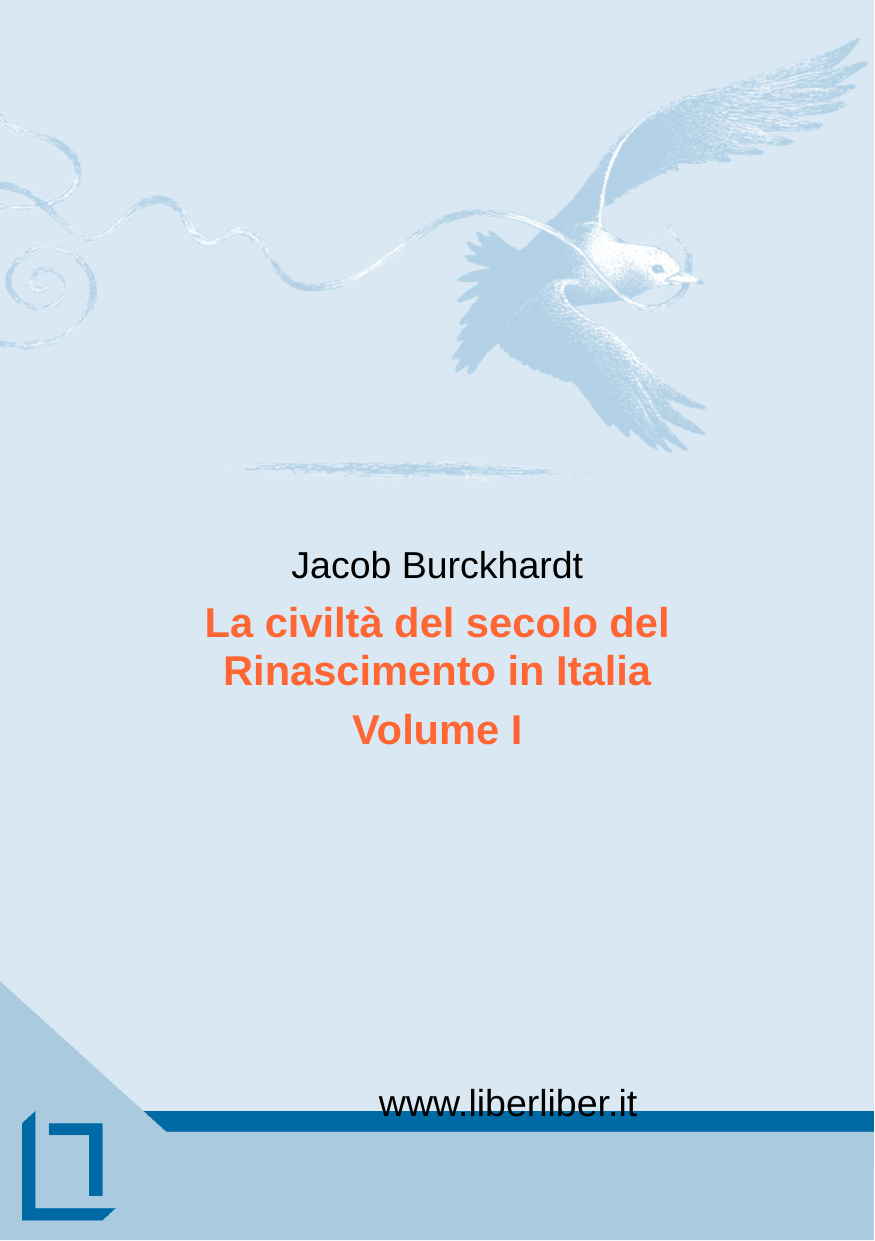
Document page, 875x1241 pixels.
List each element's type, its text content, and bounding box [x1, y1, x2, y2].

picture [0, 0, 874, 1241]
text Jacob Burckhardt [94, 543, 779, 586]
text www.liberliber.it [331, 1081, 685, 1124]
text La civiltà del secolo del Rinascimento in Italia [94, 598, 779, 694]
text Volume I [94, 706, 779, 754]
